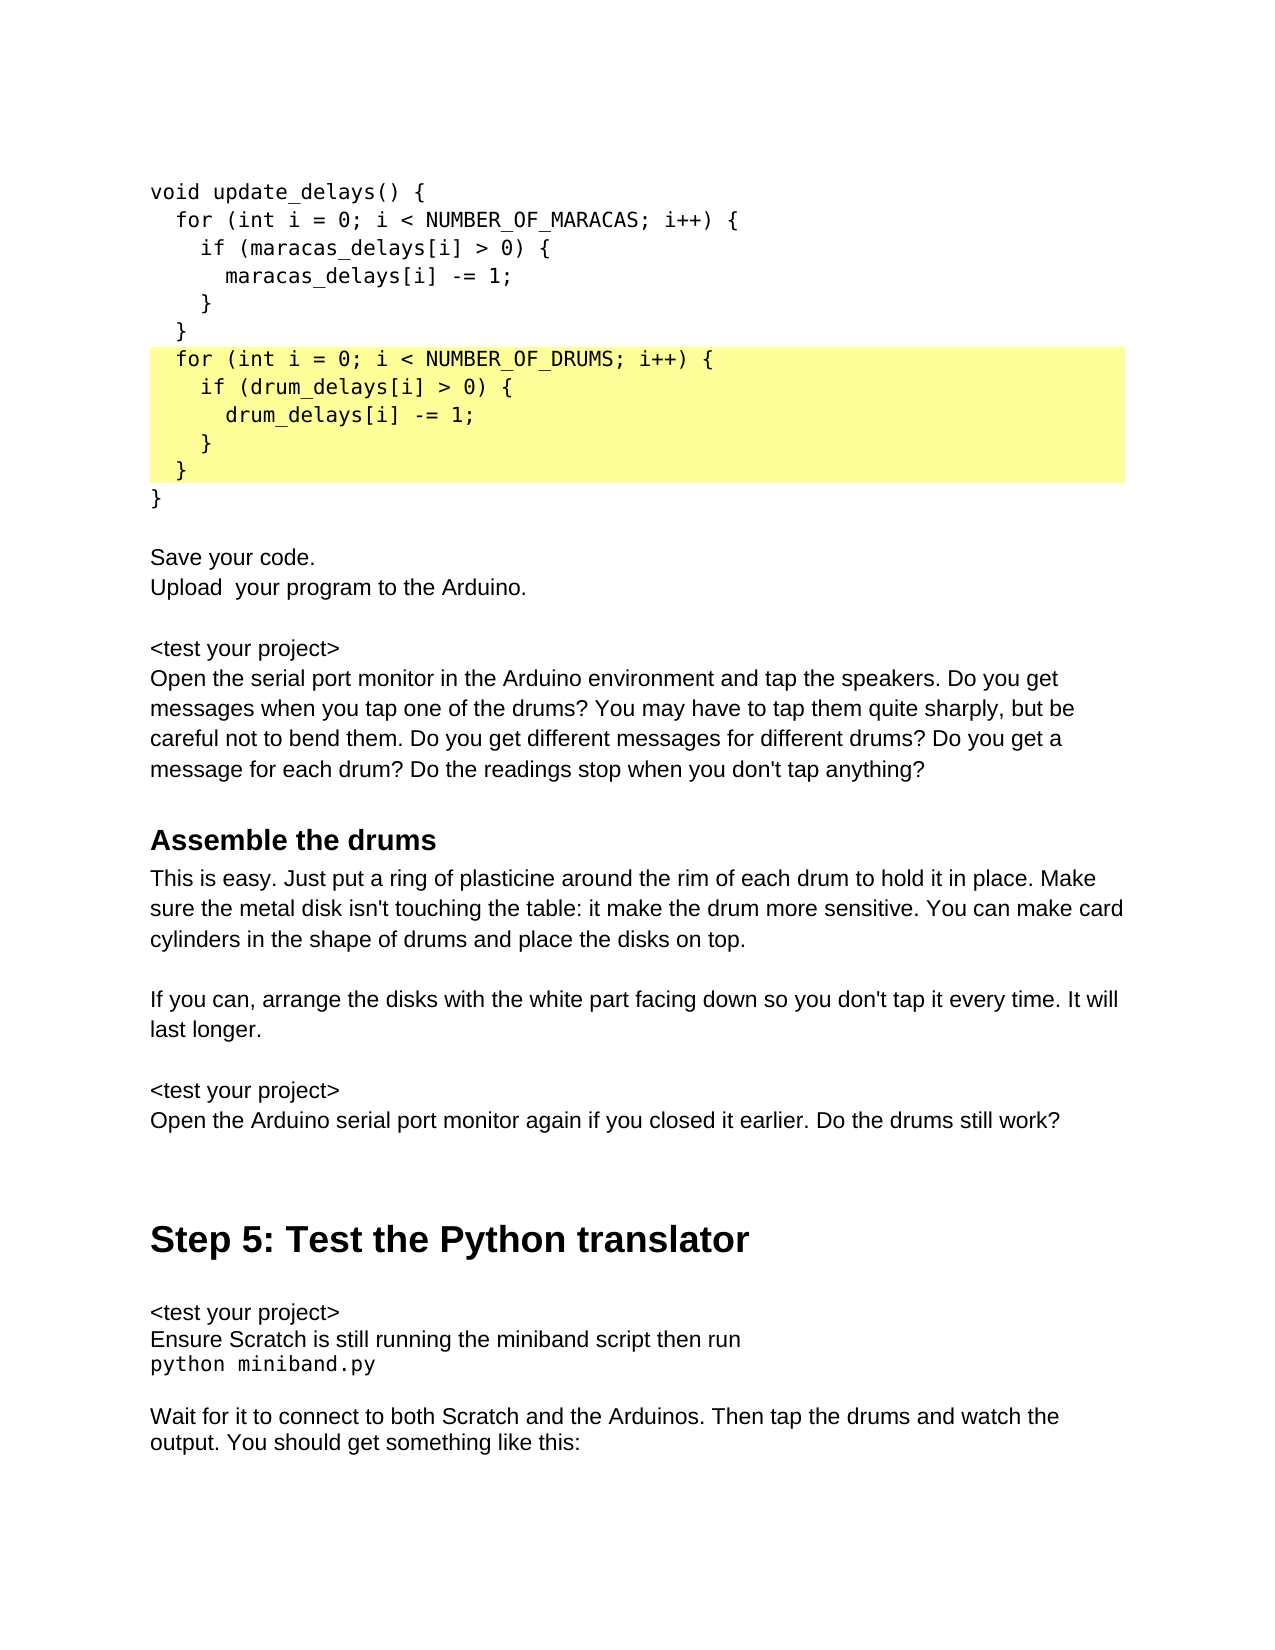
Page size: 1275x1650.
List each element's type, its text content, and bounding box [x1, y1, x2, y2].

text if (drum_delays[i] > 0) { [150, 375, 1125, 399]
text } [150, 486, 1125, 510]
text If you can, arrange the disks with the white part facing down so you don't tap it every time. It will last longer. [150, 986, 1125, 1043]
text maracas_delays[i] -= 1; [150, 264, 1125, 288]
text Save your code. [150, 544, 1125, 571]
subtitle Assemble the drums [150, 823, 1125, 857]
text Upload your program to the Arduino. [150, 574, 1125, 601]
text python miniband.py [150, 1352, 1125, 1376]
text if (maracas_delays[i] > 0) { [150, 236, 1125, 260]
text } [150, 319, 1125, 343]
text Ensure Scratch is still running the miniband script then run [150, 1326, 1125, 1352]
text } [150, 291, 1125, 316]
text <test your project> [150, 1077, 1125, 1103]
text } [150, 431, 1125, 455]
text void update_delays() { [150, 180, 1125, 204]
subtitle Step 5: Test the Python translator [150, 1217, 1125, 1260]
text drum_delays[i] -= 1; [150, 403, 1125, 427]
text <test your project> [150, 635, 1125, 661]
text Open the serial port monitor in the Arduino environment and tap the speakers. Do you get messages when you tap one of the drums? You may have to tap them quite sharply, but be careful not to bend them. Do you get different messages for different drums? Do you get a message for each drum? Do the readings stop when you don't tap anything? [150, 665, 1125, 782]
text This is easy. Just put a ring of plasticine around the rim of each drum to hold it in place. Make sure the metal disk isn't touching the table: it make the drum more sensitive. You can make card cylinders in the shape of drums and place the disks on top. [150, 865, 1125, 952]
text } [150, 458, 1125, 483]
text Open the Arduino serial port monitor again if you closed it earlier. Do the drums still work? [150, 1107, 1125, 1133]
text <test your project> [150, 1299, 1125, 1326]
text Wait for it to connect to both Scratch and the Arduinos. Then tap the drums and watch the output. You should get something like this: [150, 1403, 1125, 1455]
text for (int i = 0; i < NUMBER_OF_MARACAS; i++) { [150, 208, 1125, 232]
text for (int i = 0; i < NUMBER_OF_DRUMS; i++) { [150, 347, 1125, 371]
